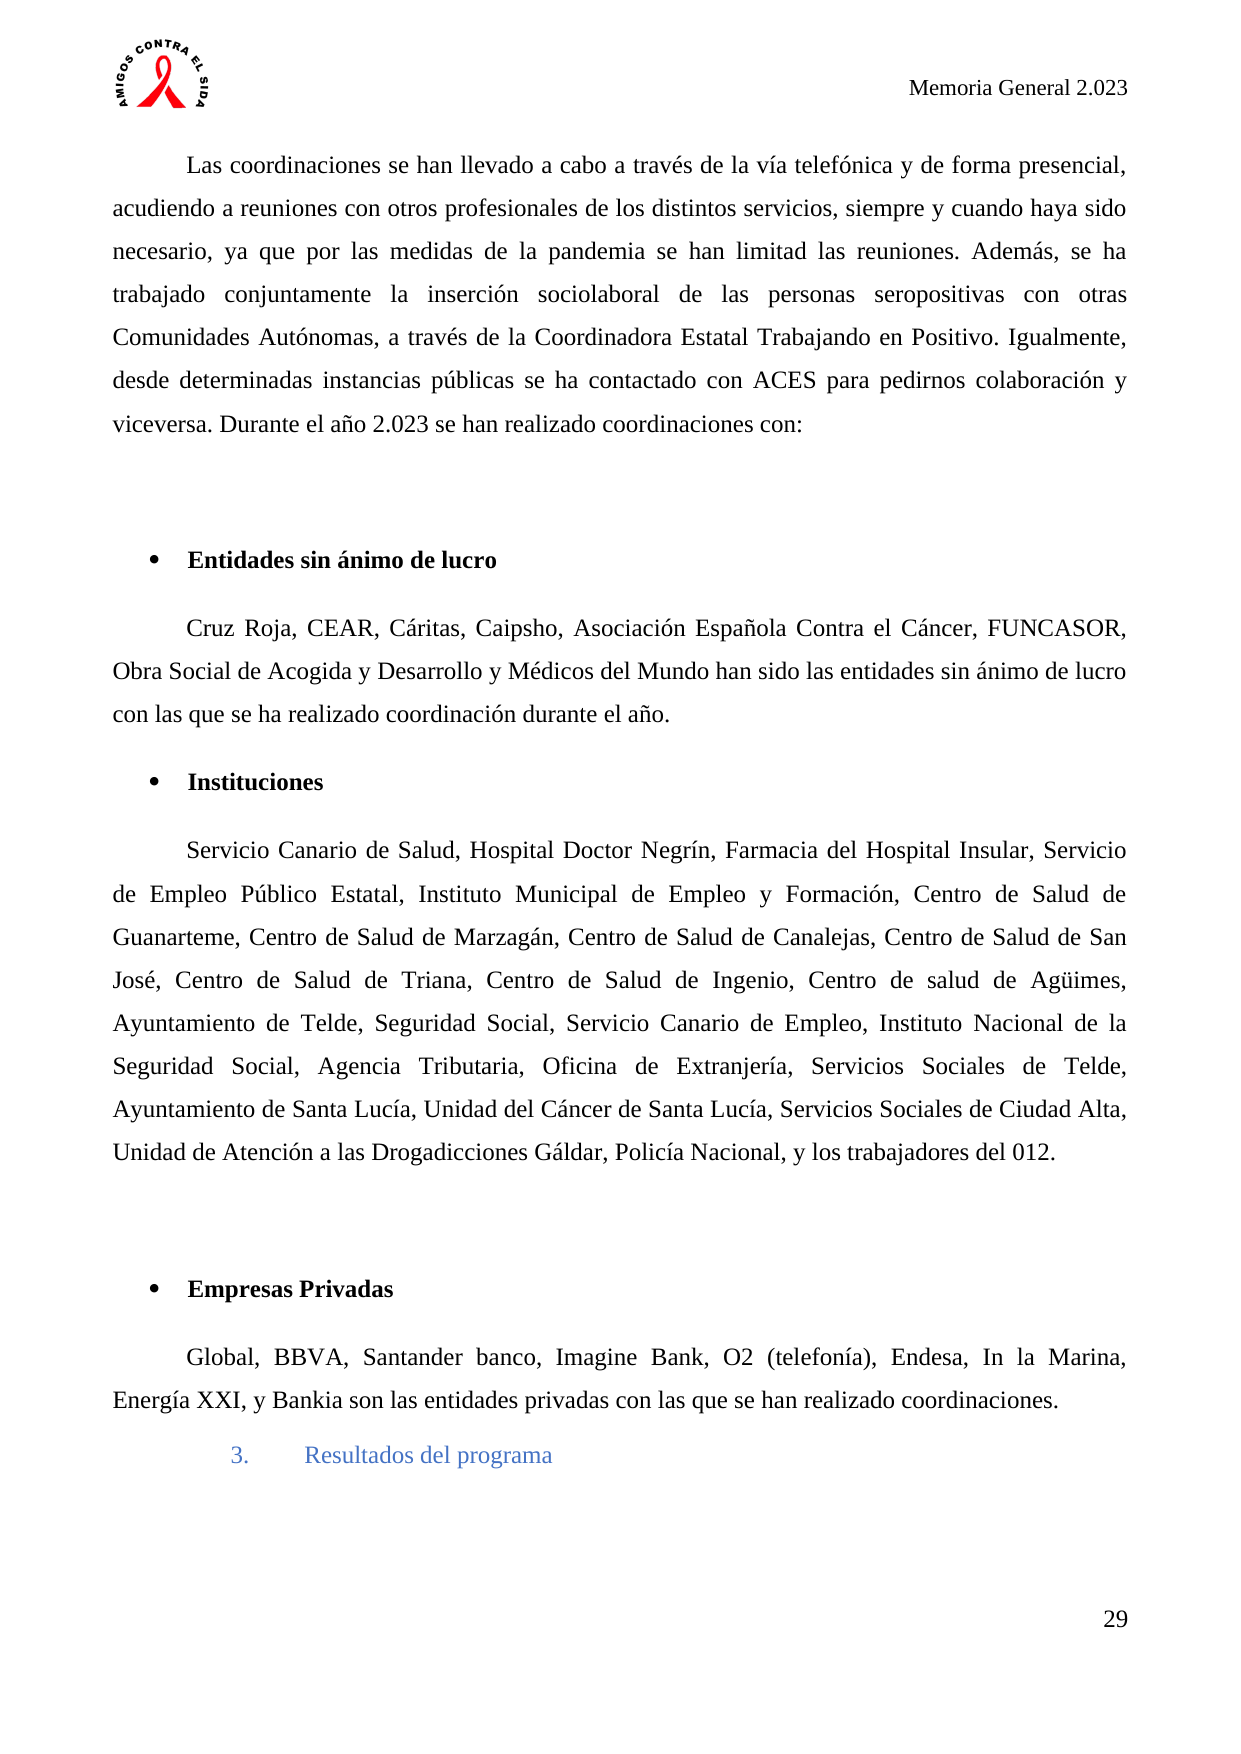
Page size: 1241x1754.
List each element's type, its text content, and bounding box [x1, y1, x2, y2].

list Instituciones [150, 767, 1128, 796]
text Servicio Canario de Salud, Hospital Doctor Negrín, Farmacia del Hospital Insular, Servicio de Empleo Público Estatal, Instituto Municipal de Empleo y Formación, Centro de Salud de Guanarteme, Centro de Salud de Marzagán, Centro de Salud de Canalejas, Centro de Salud de San José, Centro de Salud de Triana, Centro de Salud de Ingenio, Centro de salud de Agüimes, Ayuntamiento de Telde, Seguridad Social, Servicio Canario de Empleo, Instituto Nacional de la Seguridad Social, Agencia Tributaria, Oficina de Extranjería, Servicios Sociales de Telde, Ayuntamiento de Santa Lucía, Unidad del Cáncer de Santa Lucía, Servicios Sociales de Ciudad Alta, Unidad de Atención a las Drogadicciones Gáldar, Policía Nacional, y los trabajadores del 012. [112, 836, 1128, 1166]
text Las coordinaciones se han llevado a cabo a través de la vía telefónica y de forma presencial, acudiendo a reuniones con otros profesionales de los distintos servicios, siempre y cuando haya sido necesario, ya que por las medidas de la pandemia se han limitad las reuniones. Además, se ha trabajado conjuntamente la inserción sociolaboral de las personas seropositivas con otras Comunidades Autónomas, a través de la Coordinadora Estatal Trabajando en Positivo. Igualmente, desde determinadas instancias públicas se ha contactado con ACES para pedirnos colaboración y viceversa. Durante el año 2.023 se han realizado coordinaciones con: [112, 150, 1128, 437]
text Global, BBVA, Santander banco, Imagine Bank, O2 (telefonía), Endesa, In la Marina, Energía XXI, y Bankia son las entidades privadas con las que se han realizado coordinaciones. [112, 1342, 1128, 1414]
text Cruz Roja, CEAR, Cáritas, Caipsho, Asociación Española Contra el Cáncer, FUNCASOR, Obra Social de Acogida y Desarrollo y Médicos del Mundo han sido las entidades sin ánimo de lucro con las que se ha realizado coordinación durante el año. [112, 613, 1128, 728]
list Resultados del programa [230, 1441, 1128, 1469]
list Entidades sin ánimo de lucro [150, 545, 1128, 574]
list Empresas Privadas [150, 1274, 1128, 1302]
